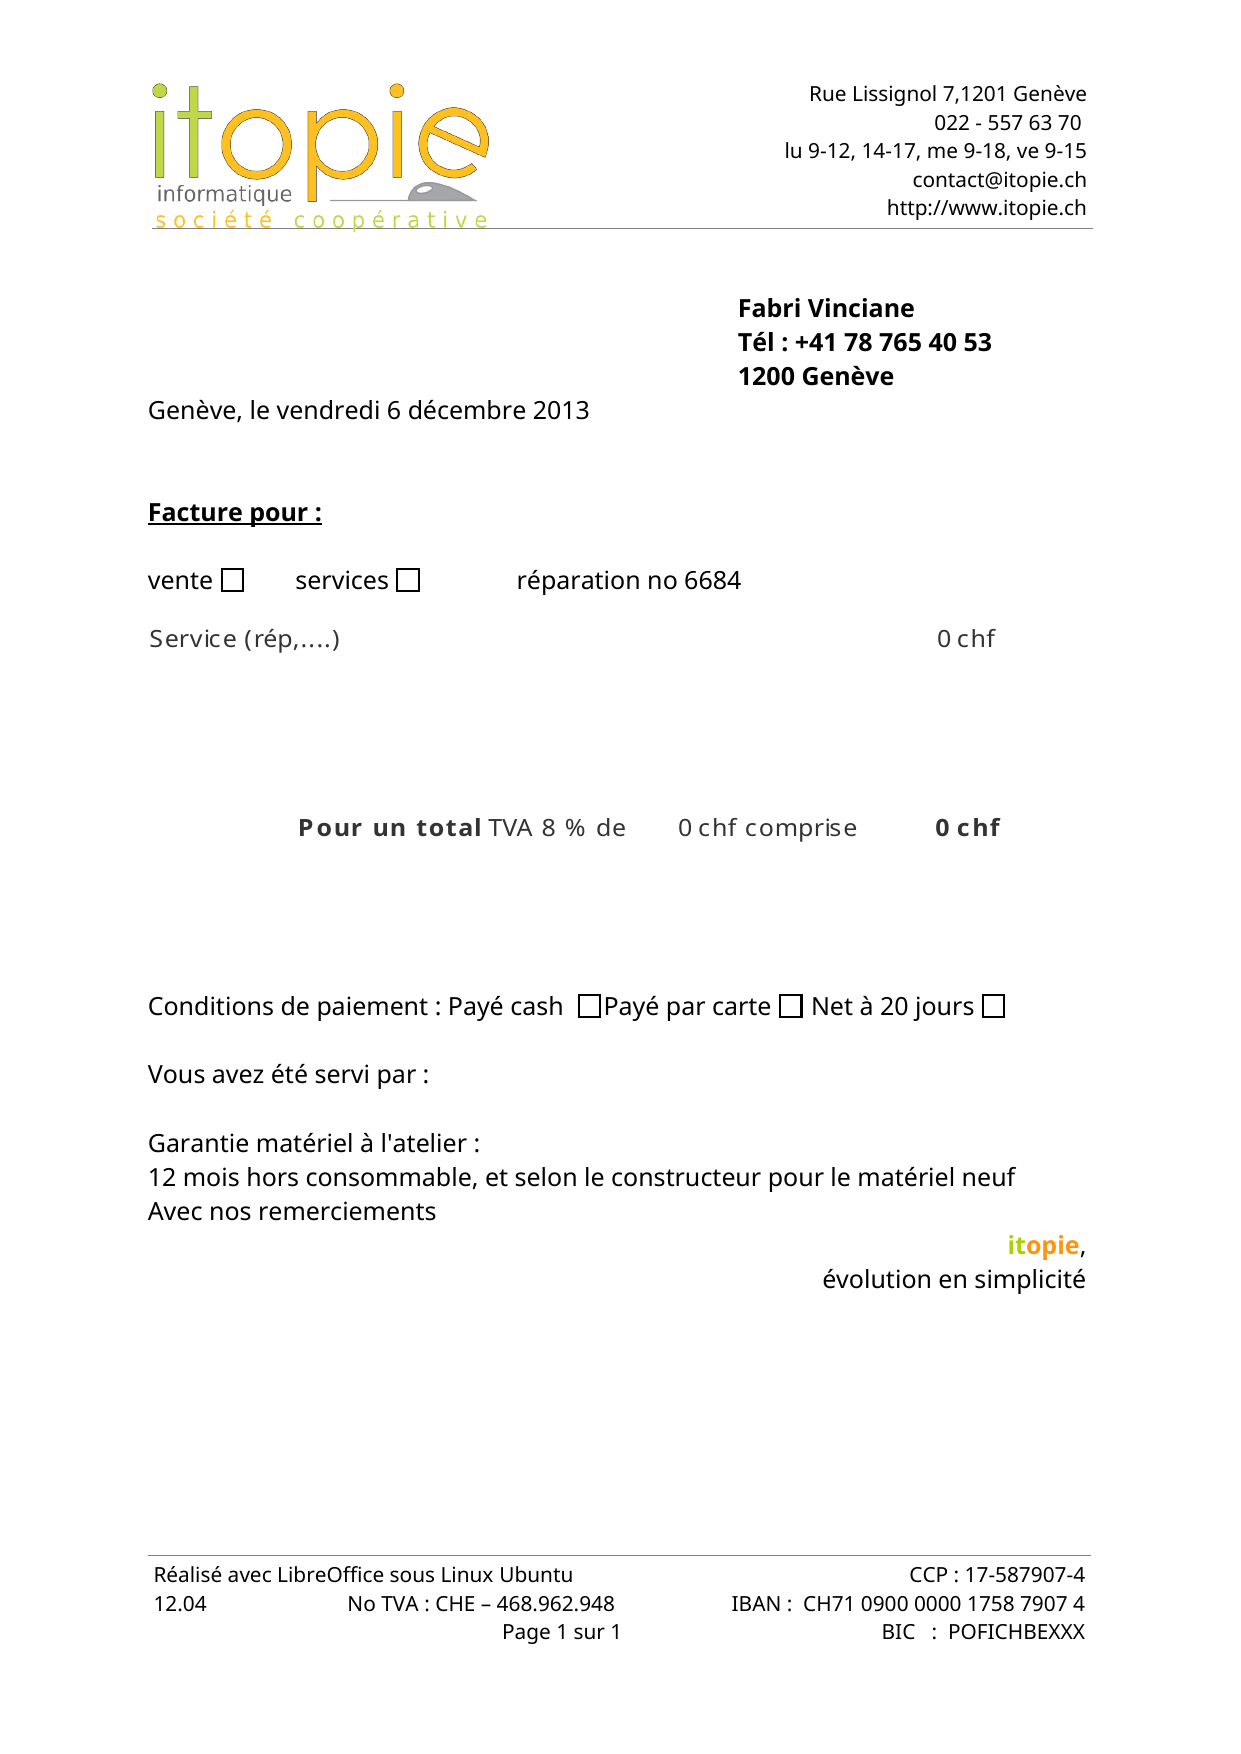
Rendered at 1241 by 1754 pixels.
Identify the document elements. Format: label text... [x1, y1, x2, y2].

picture [138, 72, 500, 244]
text Conditions de paiement : Payé cash Payé par carte Net à 20 jours [148, 989, 1093, 1023]
text Garantie matériel à l'atelier : [148, 1125, 1093, 1159]
text Tél : +41 78 765 40 53 [148, 324, 1093, 358]
text évolution en simplicité [148, 1262, 1093, 1296]
text Vous avez été servi par : [148, 1057, 1093, 1091]
text Avec nos remerciements [148, 1193, 1093, 1227]
text vente services réparation no 6684 [148, 563, 1093, 597]
text Facture pour : [148, 495, 1093, 529]
text 1200 Genève [148, 358, 1093, 392]
text Genève, le vendredi 6 décembre 2013 [148, 392, 1093, 427]
text 12 mois hors consommable, et selon le constructeur pour le matériel neuf [148, 1159, 1093, 1193]
text itopie, [148, 1227, 1093, 1262]
text Fabri Vinciane [148, 290, 1093, 324]
